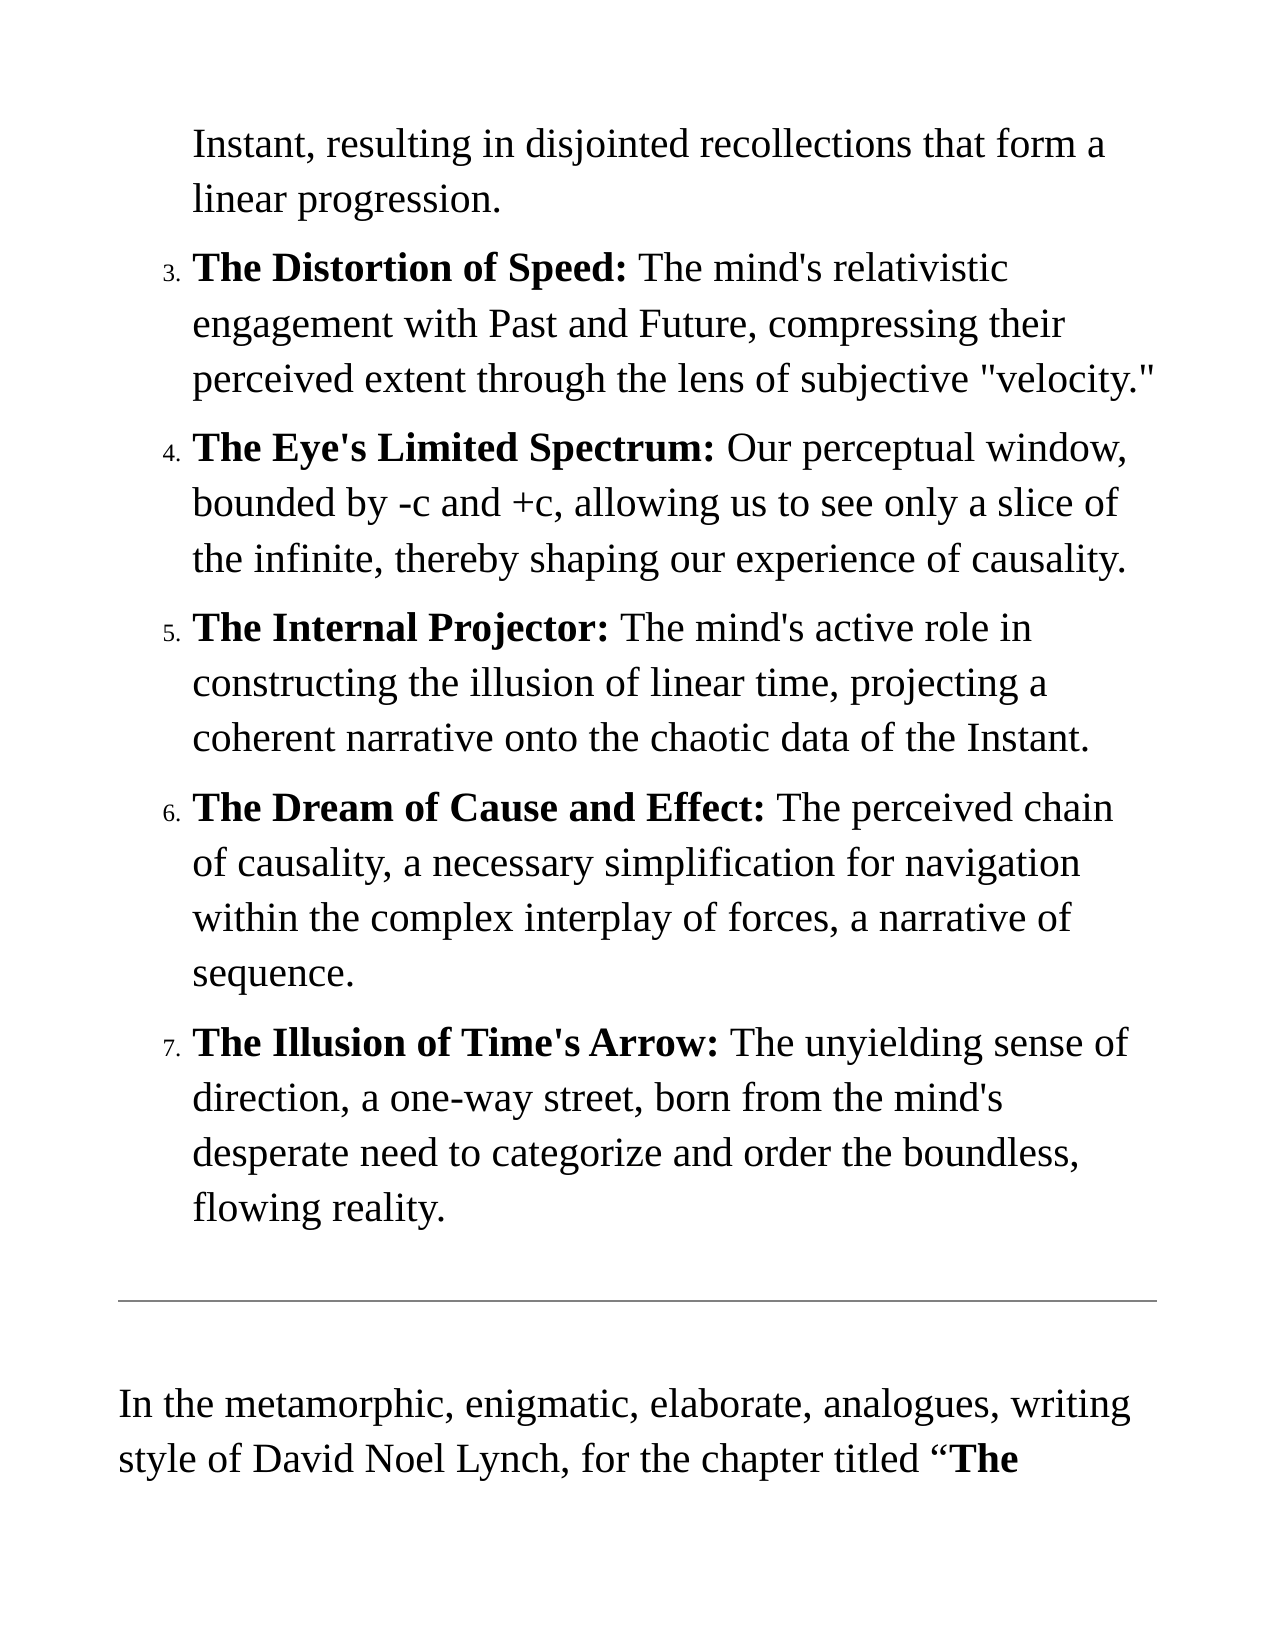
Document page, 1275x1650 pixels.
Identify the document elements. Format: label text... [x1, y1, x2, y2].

list The Eye's Limited Spectrum: Our perceptual window, bounded by -c and +c, allowing us to see only a slice of the infinite, thereby shaping our experience of causality. [162, 423, 1157, 581]
list The Distortion of Speed: The mind's relativistic engagement with Past and Future, compressing their perceived extent through the lens of subjective "velocity." [162, 243, 1157, 401]
list The Illusion of Time's Arrow: The unyielding sense of direction, a one-way street, born from the mind's desperate need to categorize and order the boundless, flowing reality. [162, 1018, 1157, 1231]
list The Internal Projector: The mind's active role in constructing the illusion of linear time, projecting a coherent narrative onto the chaotic data of the Instant. [162, 603, 1157, 761]
list Instant, resulting in disjointed recollections that form a linear progression. [162, 118, 1157, 221]
text In the metamorphic, enigmatic, elaborate, analogues, writing style of David Noel Lynch, for the chapter titled “The [118, 1378, 1157, 1481]
list The Dream of Cause and Effect: The perceived chain of causality, a necessary simplification for navigation within the complex interplay of forces, a narrative of sequence. [162, 783, 1157, 996]
